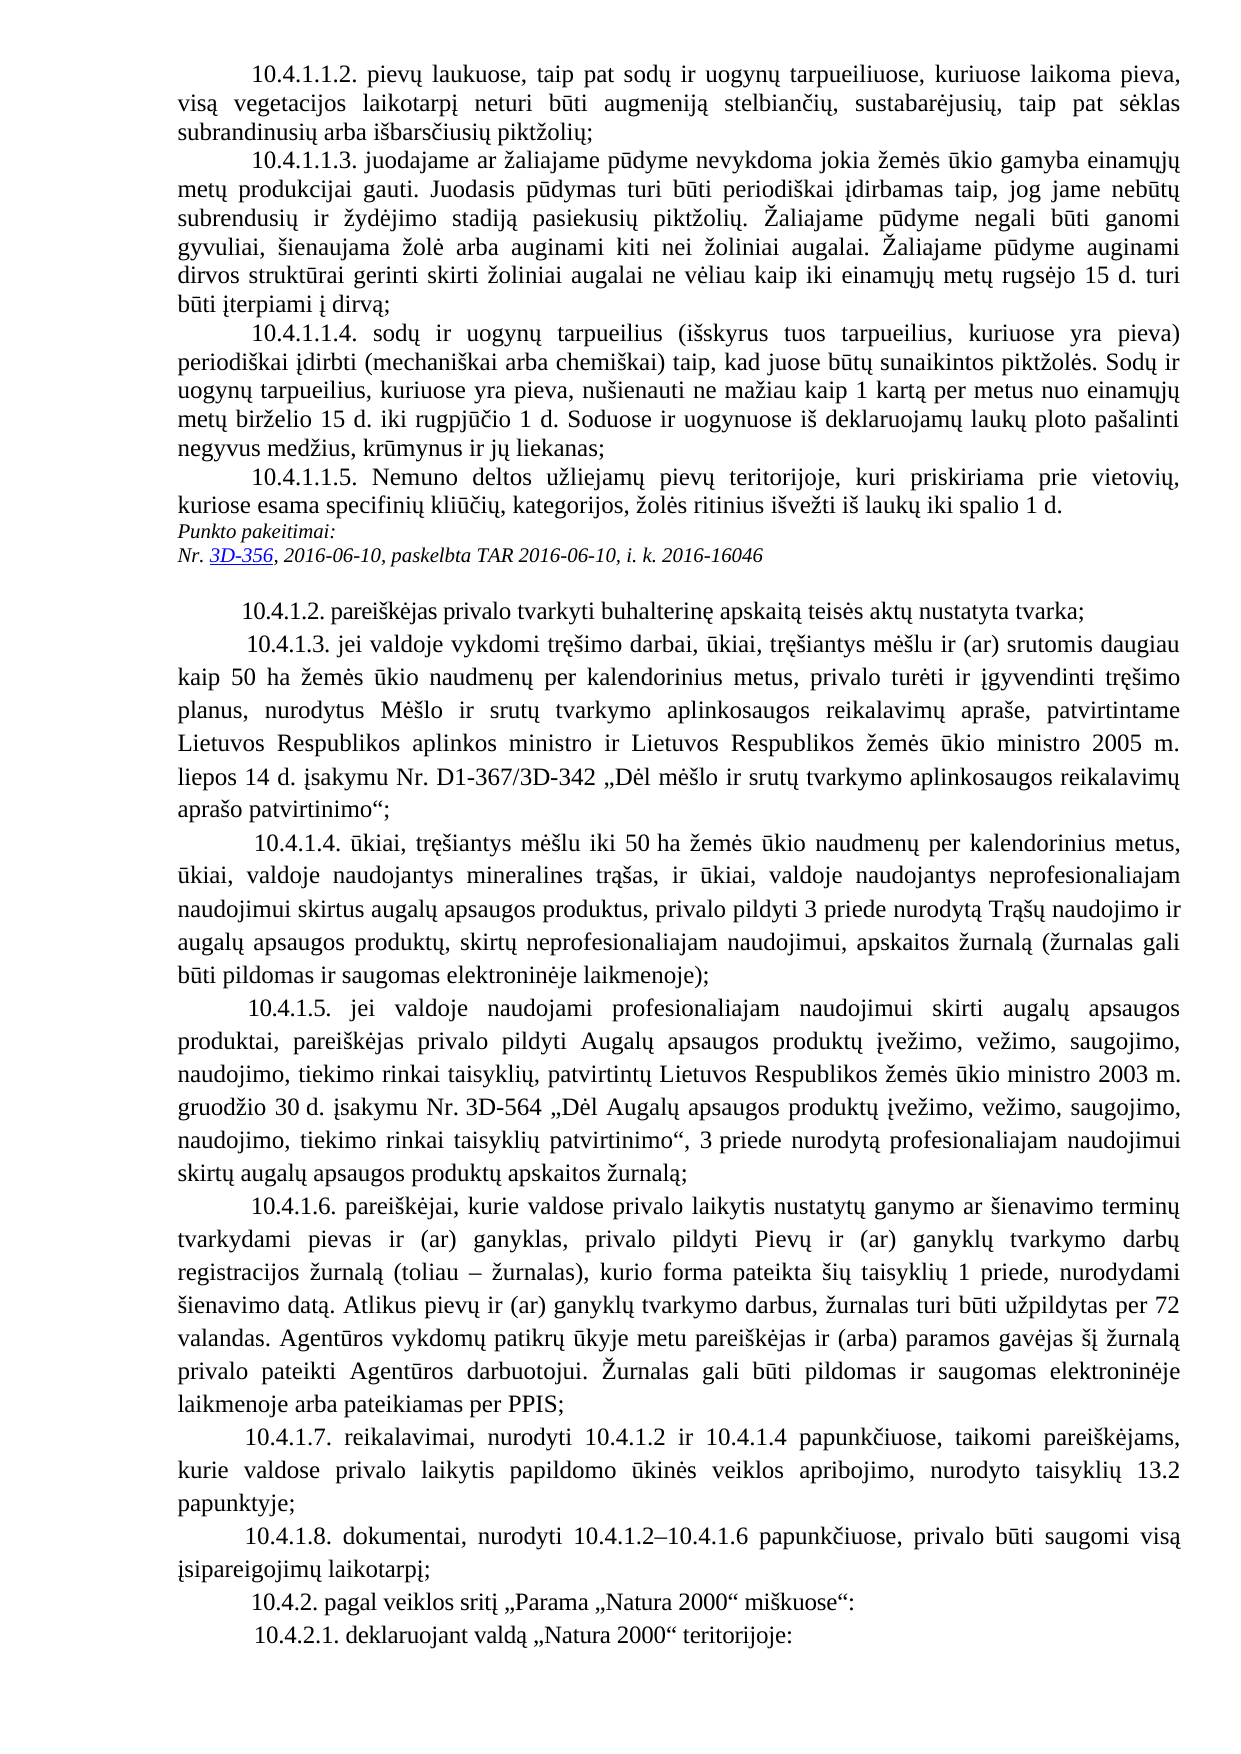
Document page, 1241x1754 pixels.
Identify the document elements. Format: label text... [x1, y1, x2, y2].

text Punkto pakeitimai: [177, 519, 1181, 543]
text 10.4.1.2. pareiškėjas privalo tvarkyti buhalterinę apskaitą teisės aktų nustatyta tvarka; [177, 596, 1181, 625]
text 10.4.1.1.3. juodajame ar žaliajame pūdyme nevykdoma jokia žemės ūkio gamyba einamųjų metų produkcijai gauti. Juodasis pūdymas turi būti periodiškai įdirbamas taip, jog jame nebūtų subrendusių ir žydėjimo stadiją pasiekusių piktžolių. Žaliajame pūdyme negali būti ganomi gyvuliai, šienaujama žolė arba auginami kiti nei žoliniai augalai. Žaliajame pūdyme auginami dirvos struktūrai gerinti skirti žoliniai augalai ne vėliau kaip iki einamųjų metų rugsėjo 15 d. turi būti įterpiami į dirvą; [177, 145, 1181, 318]
text 10.4.1.8. dokumentai, nurodyti 10.4.1.2–10.4.1.6 papunkčiuose, privalo būti saugomi visą įsipareigojimų laikotarpį; [177, 1521, 1181, 1583]
text 10.4.1.5. jei valdoje naudojami profesionaliajam naudojimui skirti augalų apsaugos produktai, pareiškėjas privalo pildyti Augalų apsaugos produktų įvežimo, vežimo, saugojimo, naudojimo, tiekimo rinkai taisyklių, patvirtintų Lietuvos Respublikos žemės ūkio ministro 2003 m. gruodžio 30 d. įsakymu Nr. 3D-564 „Dėl Augalų apsaugos produktų įvežimo, vežimo, saugojimo, naudojimo, tiekimo rinkai taisyklių patvirtinimo“, 3 priede nurodytą profesionaliajam naudojimui skirtų augalų apsaugos produktų apskaitos žurnalą; [177, 993, 1181, 1187]
text 10.4.1.6. pareiškėjai, kurie valdose privalo laikytis nustatytų ganymo ar šienavimo terminų tvarkydami pievas ir (ar) ganyklas, privalo pildyti Pievų ir (ar) ganyklų tvarkymo darbų registracijos žurnalą (toliau – žurnalas), kurio forma pateikta šių taisyklių 1 priede, nurodydami šienavimo datą. Atlikus pievų ir (ar) ganyklų tvarkymo darbus, žurnalas turi būti užpildytas per 72 valandas. Agentūros vykdomų patikrų ūkyje metu pareiškėjas ir (arba) paramos gavėjas šį žurnalą privalo pateikti Agentūros darbuotojui. Žurnalas gali būti pildomas ir saugomas elektroninėje laikmenoje arba pateikiamas per PPIS; [177, 1191, 1181, 1418]
text 10.4.1.1.5. Nemuno deltos užliejamų pievų teritorijoje, kuri priskiriama prie vietovių, kuriose esama specifinių kliūčių, kategorijos, žolės ritinius išvežti iš laukų iki spalio 1 d. [177, 462, 1181, 519]
text 10.4.1.1.4. sodų ir uogynų tarpueilius (išskyrus tuos tarpueilius, kuriuose yra pieva) periodiškai įdirbti (mechaniškai arba chemiškai) taip, kad juose būtų sunaikintos piktžolės. Sodų ir uogynų tarpueilius, kuriuose yra pieva, nušienauti ne mažiau kaip 1 kartą per metus nuo einamųjų metų birželio 15 d. iki rugpjūčio 1 d. Soduose ir uogynuose iš deklaruojamų laukų ploto pašalinti negyvus medžius, krūmynus ir jų liekanas; [177, 318, 1181, 462]
text 10.4.1.7. reikalavimai, nurodyti 10.4.1.2 ir 10.4.1.4 papunkčiuose, taikomi pareiškėjams, kurie valdose privalo laikytis papildomo ūkinės veiklos apribojimo, nurodyto taisyklių 13.2 papunktyje; [177, 1422, 1181, 1517]
text Nr. 3D-356, 2016-06-10, paskelbta TAR 2016-06-10, i. k. 2016-16046 [177, 543, 1181, 567]
text 10.4.2.1. deklaruojant valdą „Natura 2000“ teritorijoje: [177, 1620, 1181, 1649]
text 10.4.1.1.2. pievų laukuose, taip pat sodų ir uogynų tarpueiliuose, kuriuose laikoma pieva, visą vegetacijos laikotarpį neturi būti augmeniją stelbiančių, sustabarėjusių, taip pat sėklas subrandinusių arba išbarsčiusių piktžolių; [177, 59, 1181, 145]
text 10.4.1.3. jei valdoje vykdomi tręšimo darbai, ūkiai, tręšiantys mėšlu ir (ar) srutomis daugiau kaip 50 ha žemės ūkio naudmenų per kalendorinius metus, privalo turėti ir įgyvendinti tręšimo planus, nurodytus Mėšlo ir srutų tvarkymo aplinkosaugos reikalavimų apraše, patvirtintame Lietuvos Respublikos aplinkos ministro ir Lietuvos Respublikos žemės ūkio ministro 2005 m. liepos 14 d. įsakymu Nr. D1-367/3D-342 „Dėl mėšlo ir srutų tvarkymo aplinkosaugos reikalavimų aprašo patvirtinimo“; [177, 629, 1181, 823]
text 10.4.2. pagal veiklos sritį „Parama „Natura 2000“ miškuose“: [177, 1587, 1181, 1616]
text 10.4.1.4. ūkiai, tręšiantys mėšlu iki 50 ha žemės ūkio naudmenų per kalendorinius metus, ūkiai, valdoje naudojantys mineralines trąšas, ir ūkiai, valdoje naudojantys neprofesionaliajam naudojimui skirtus augalų apsaugos produktus, privalo pildyti 3 priede nurodytą Trąšų naudojimo ir augalų apsaugos produktų, skirtų neprofesionaliajam naudojimui, apskaitos žurnalą (žurnalas gali būti pildomas ir saugomas elektroninėje laikmenoje); [177, 828, 1181, 988]
